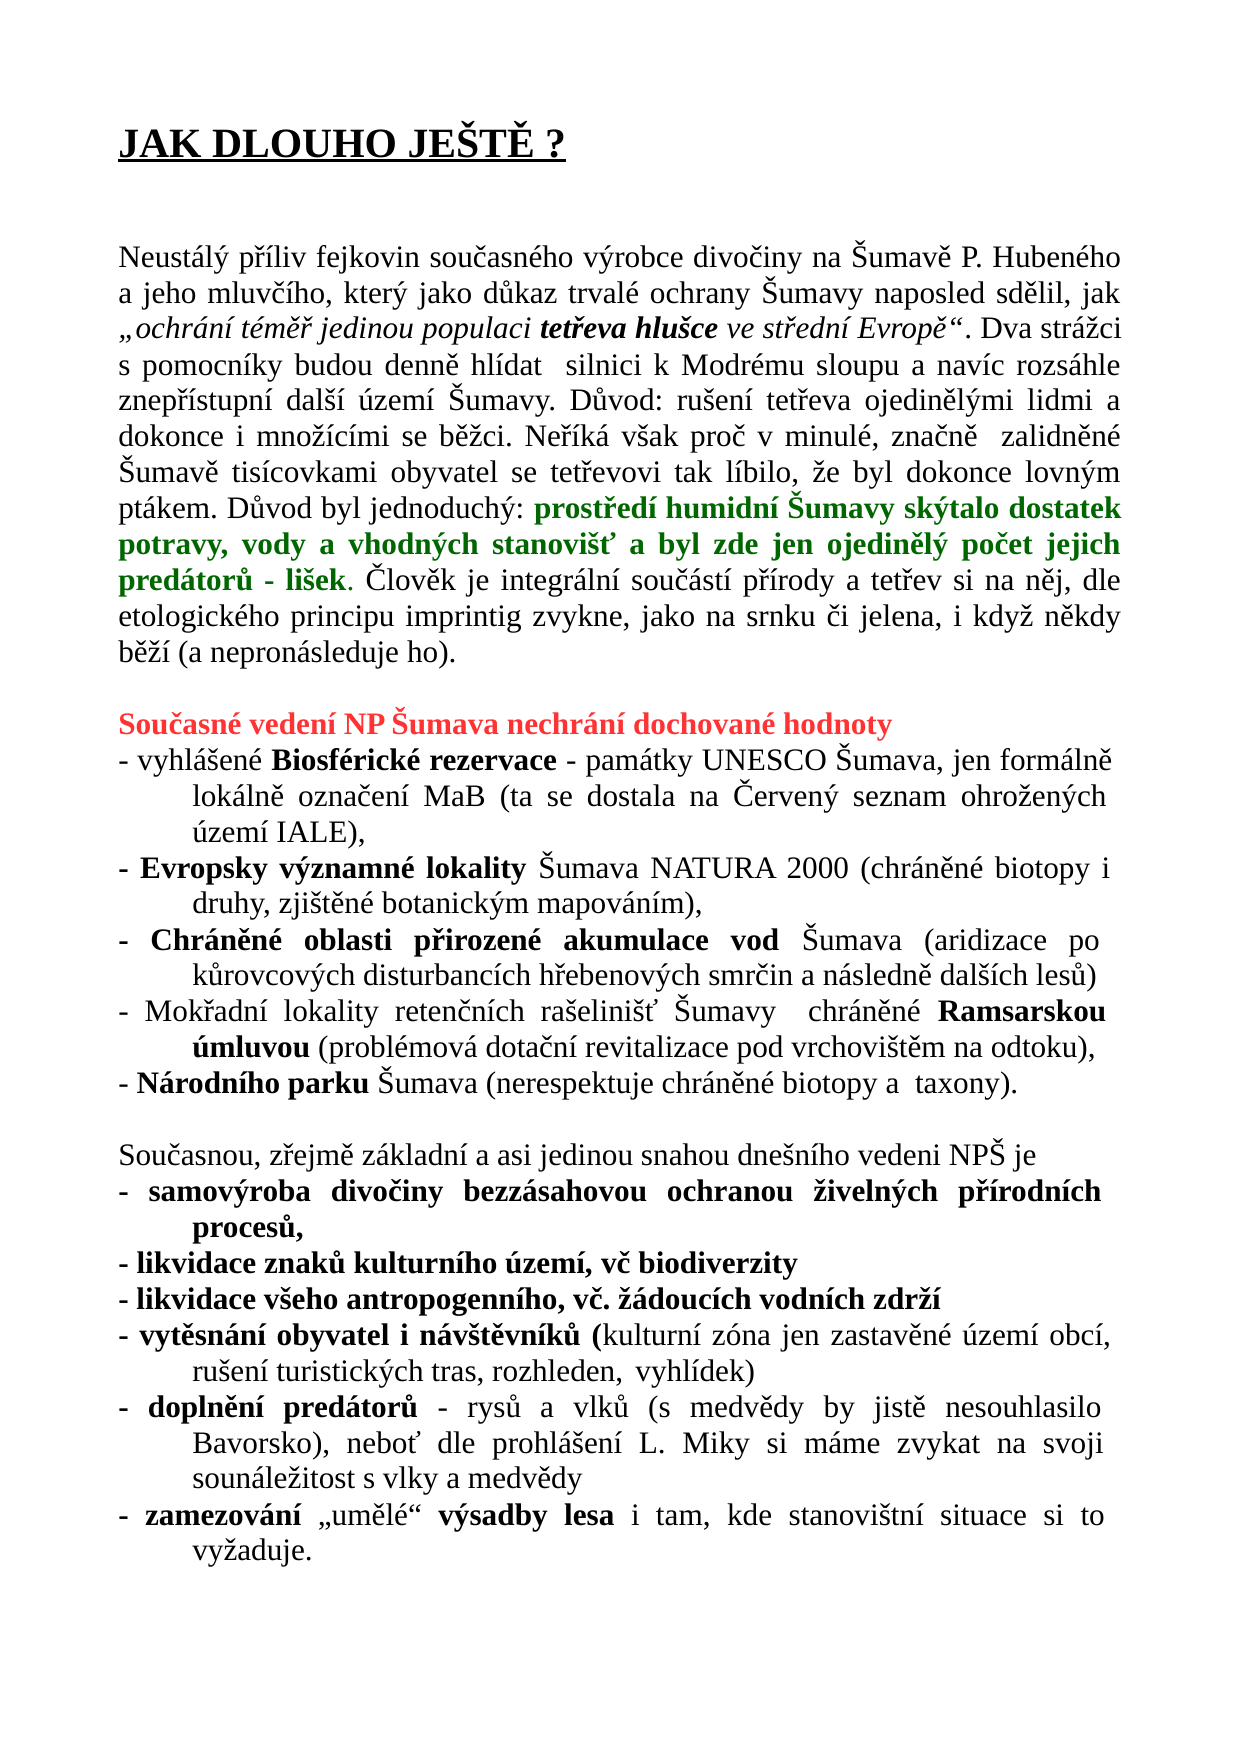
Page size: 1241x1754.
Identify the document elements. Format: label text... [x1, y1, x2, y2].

text - Chráněné oblasti přirozené akumulace vod Šumava (aridizace po kůrovcových disturbancích hřebenových smrčin a následně dalších lesů) [118, 921, 1122, 993]
text - likvidace všeho antropogenního, vč. žádoucích vodních zdrží [118, 1280, 1122, 1316]
text - samovýroba divočiny bezzásahovou ochranou živelných přírodních procesů, [118, 1172, 1122, 1244]
text Současnou, zřejmě základní a asi jedinou snahou dnešního vedeni NPŠ je [118, 1136, 1122, 1172]
text - doplnění predátorů - rysů a vlků (s medvědy by jistě nesouhlasilo Bavorsko), neboť dle prohlášení L. Miky si máme zvykat na svoji sounáležitost s vlky a medvědy [118, 1388, 1122, 1496]
text JAK DLOUHO JEŠTĚ ? [118, 118, 1122, 166]
text Současné vedení NP Šumava nechrání dochované hodnoty [118, 705, 1122, 741]
text - zamezování „umělé“ výsadby lesa i tam, kde stanovištní situace si to vyžaduje. [118, 1496, 1122, 1568]
text - likvidace znaků kulturního území, vč biodiverzity [118, 1244, 1122, 1280]
text - Národního parku Šumava (nerespektuje chráněné biotopy a taxony). [118, 1064, 1122, 1100]
text - vytěsnání obyvatel i návštěvníků (kulturní zóna jen zastavěné území obcí, rušení turistických tras, rozhleden, vyhlídek) [118, 1316, 1122, 1388]
text - Evropsky významné lokality Šumava NATURA 2000 (chráněné biotopy i druhy, zjištěné botanickým mapováním), [118, 849, 1122, 921]
text - Mokřadní lokality retenčních rašelinišť Šumavy chráněné Ramsarskou úmluvou (problémová dotační revitalizace pod vrchovištěm na odtoku), [118, 993, 1122, 1064]
text Neustálý příliv fejkovin současného výrobce divočiny na Šumavě P. Hubeného a jeho mluvčího, který jako důkaz trvalé ochrany Šumavy naposled sdělil, jak „ochrání téměř jedinou populaci tetřeva hlušce ve střední Evropě“. Dva strážci s pomocníky budou denně hlídat silnici k Modrému sloupu a navíc rozsáhle znepřístupní další území Šumavy. Důvod: rušení tetřeva ojedinělými lidmi a dokonce i množícími se běžci. Neříká však proč v minulé, značně zalidněné Šumavě tisícovkami obyvatel se tetřevovi tak líbilo, že byl dokonce lovným ptákem. Důvod byl jednoduchý: prostředí humidní Šumavy skýtalo dostatek potravy, vody a vhodných stanovišť a byl zde jen ojedinělý počet jejich predátorů - lišek. Člověk je integrální součástí přírody a tetřev si na něj, dle etologického principu imprintig zvykne, jako na srnku či jelena, i když někdy běží (a nepronásleduje ho). [118, 238, 1122, 669]
text - vyhlášené Biosférické rezervace - památky UNESCO Šumava, jen formálně lokálně označení MaB (ta se dostala na Červený seznam ohrožených území IALE), [118, 741, 1122, 849]
